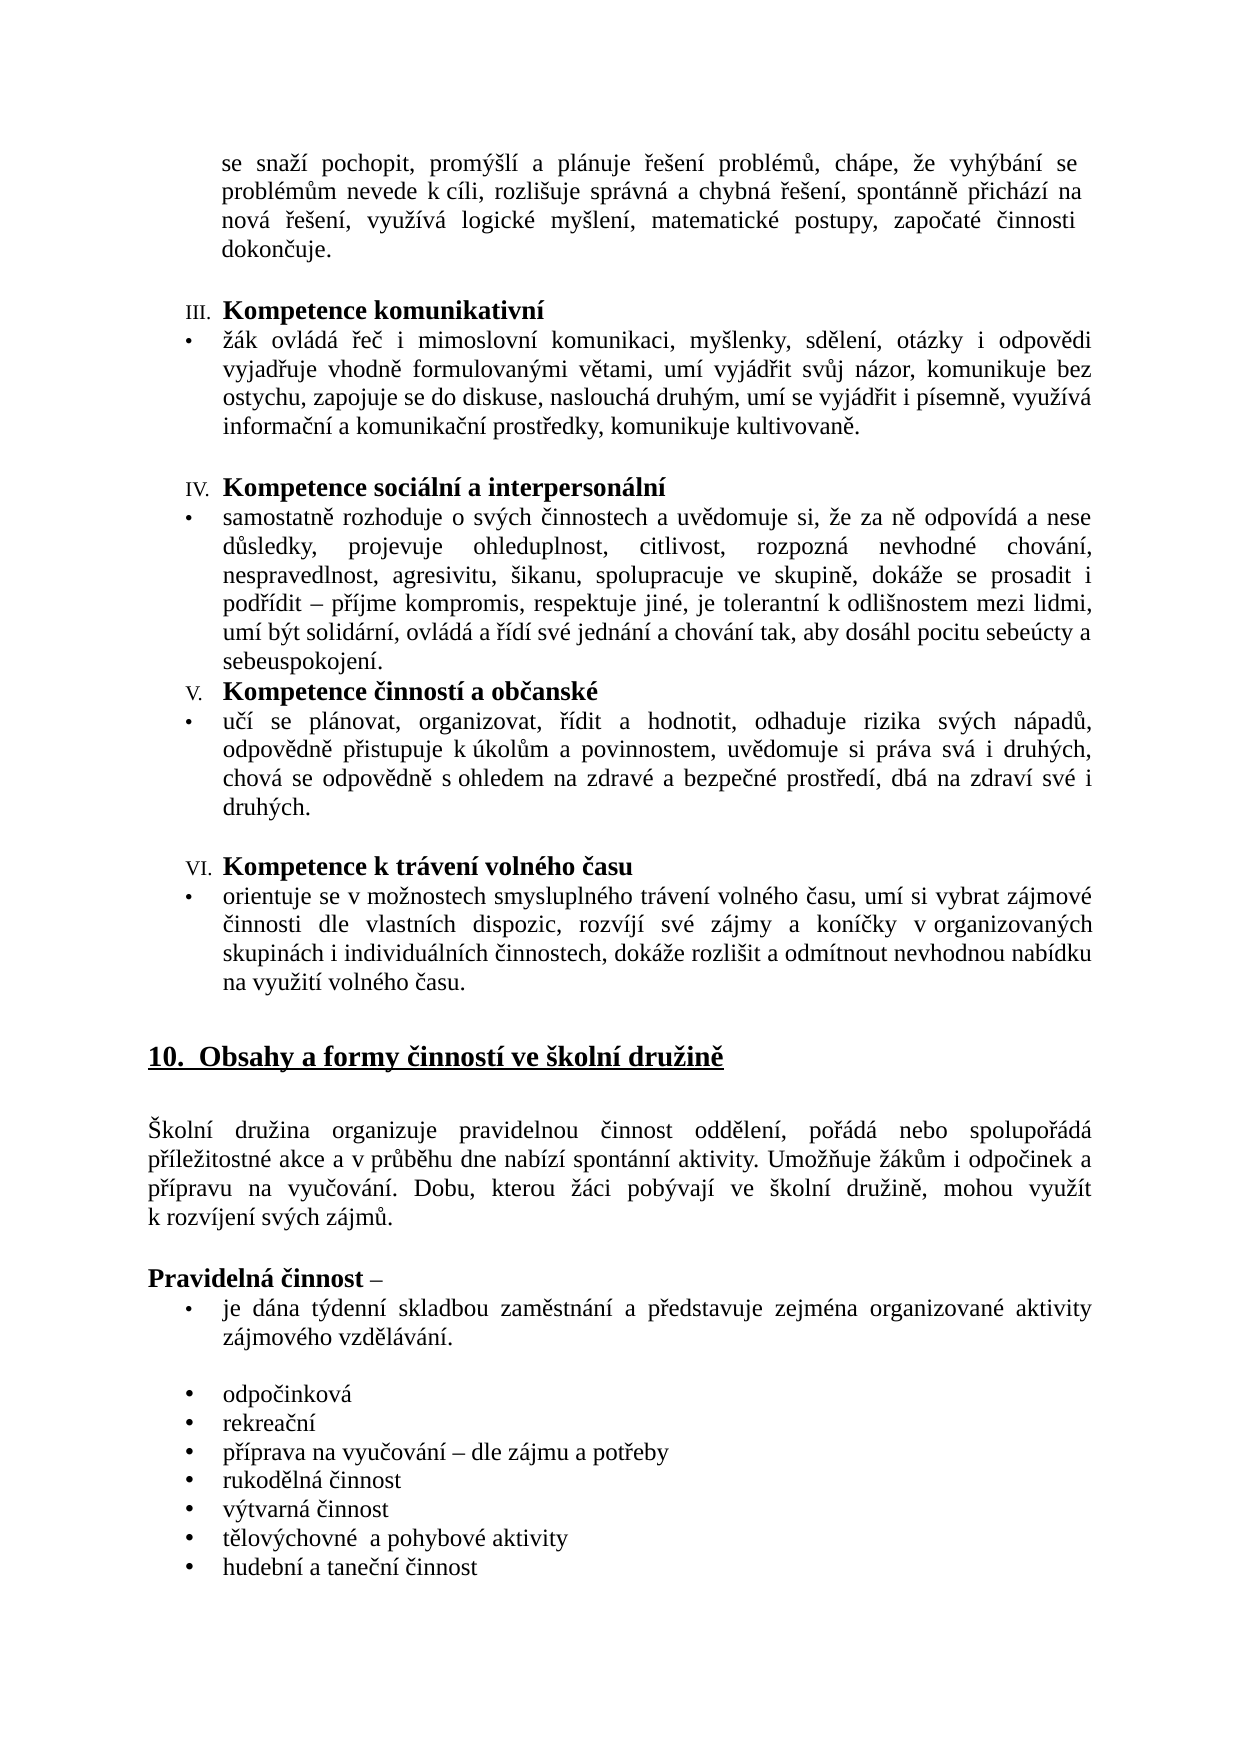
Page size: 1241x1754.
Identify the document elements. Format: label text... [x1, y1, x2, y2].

list samostatně rozhoduje o svých činnostech a uvědomuje si, že za ně odpovídá a nese důsledky, projevuje ohleduplnost, citlivost, rozpozná nevhodné chování, nespravedlnost, agresivitu, šikanu, spolupracuje ve skupině, dokáže se prosadit i podřídit – příjme kompromis, respektuje jiné, je tolerantní k odlišnostem mezi lidmi, umí být solidární, ovládá a řídí své jednání a chování tak, aby dosáhl pocitu sebeúcty a sebeuspokojení. [185, 502, 1093, 675]
list rukodělná činnost [185, 1465, 1093, 1494]
text 10. Obsahy a formy činností ve školní družině [148, 1039, 1093, 1072]
list je dána týdenní skladbou zaměstnání a představuje zejména organizované aktivity zájmového vzdělávání. [185, 1293, 1093, 1350]
list rekreační [185, 1408, 1093, 1437]
list Kompetence k trávení volného času [185, 849, 1093, 881]
text Školní družina organizuje pravidelnou činnost oddělení, pořádá nebo spolupořádá příležitostné akce a v průběhu dne nabízí spontánní aktivity. Umožňuje žákům i odpočinek a přípravu na vyučování. Dobu, kterou žáci pobývají ve školní družině, mohou využít k rozvíjení svých zájmů. [148, 1116, 1093, 1231]
list Kompetence sociální a interpersonální [185, 471, 1093, 502]
list žák ovládá řeč i mimoslovní komunikaci, myšlenky, sdělení, otázky i odpovědi vyjadřuje vhodně formulovanými větami, umí vyjádřit svůj názor, komunikuje bez ostychu, zapojuje se do diskuse, naslouchá druhým, umí se vyjádřit i písemně, využívá informační a komunikační prostředky, komunikuje kultivovaně. [185, 325, 1093, 440]
list Kompetence komunikativní [185, 294, 1093, 325]
list orientuje se v možnostech smysluplného trávení volného času, umí si vybrat zájmové činnosti dle vlastních dispozic, rozvíjí své zájmy a koníčky v organizovaných skupinách i individuálních činnostech, dokáže rozlišit a odmítnout nevhodnou nabídku na využití volného času. [185, 881, 1093, 996]
list příprava na vyučování – dle zájmu a potřeby [185, 1437, 1093, 1465]
list učí se plánovat, organizovat, řídit a hodnotit, odhaduje rizika svých nápadů, odpovědně přistupuje k úkolům a povinnostem, uvědomuje si práva svá i druhých, chová se odpovědně s ohledem na zdravé a bezpečné prostředí, dbá na zdraví své i druhých. [185, 706, 1093, 821]
list výtvarná činnost [185, 1494, 1093, 1523]
list hudební a taneční činnost [185, 1552, 1093, 1580]
text se snaží pochopit, promýšlí a plánuje řešení problémů, chápe, že vyhýbání se problémům nevede k cíli, rozlišuje správná a chybná řešení, spontánně přichází na nová řešení, využívá logické myšlení, matematické postupy, započaté činnosti dokončuje. [148, 148, 1093, 263]
list Kompetence činností a občanské [185, 675, 1093, 706]
list odpočinková [185, 1379, 1093, 1408]
text Pravidelná činnost – [148, 1262, 1093, 1293]
list tělovýchovné a pohybové aktivity [185, 1523, 1093, 1552]
